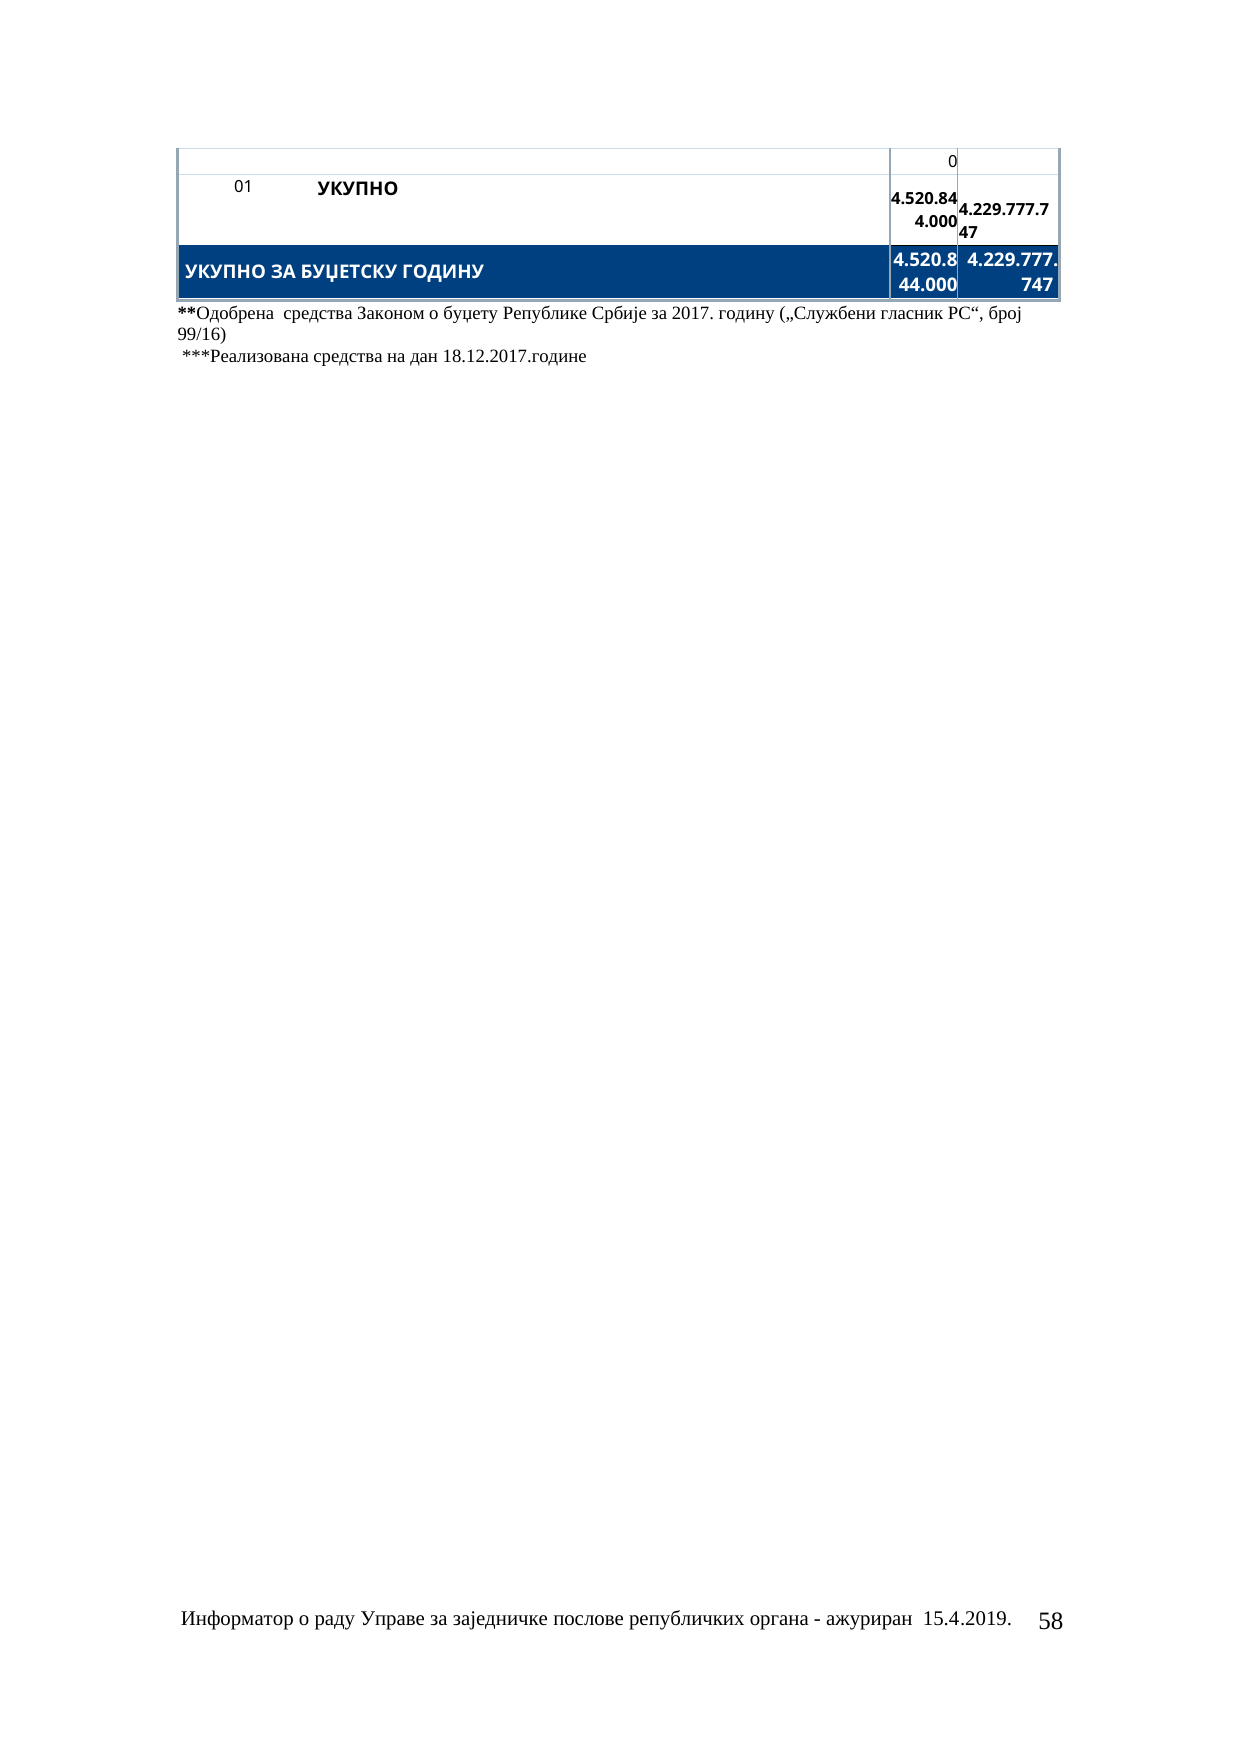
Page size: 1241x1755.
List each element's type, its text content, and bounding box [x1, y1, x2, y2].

table_cell [958, 149, 1058, 173]
table_cell 4.520.844.000 [891, 246, 957, 298]
table_cell 01 [179, 175, 310, 245]
table_cell 4.229.777.747 [958, 246, 1058, 298]
text ***Реализована средства на дан 18.12.2017.године [177, 345, 1063, 366]
table_cell [179, 149, 310, 173]
table_cell 4.229.777.747 [958, 175, 1058, 245]
table_cell 4.520.844.000 [891, 175, 957, 245]
table_cell [310, 149, 889, 173]
table_cell УКУПНО ЗА БУЏЕТСКУ ГОДИНУ [179, 245, 889, 298]
table_cell 0 [891, 149, 957, 173]
text **Одобрена средства Законом о буџету Републике Србије за 2017. годину („Службени гласник РС“, број 99/16) [177, 302, 1063, 345]
table_cell УКУПНО [310, 175, 889, 245]
